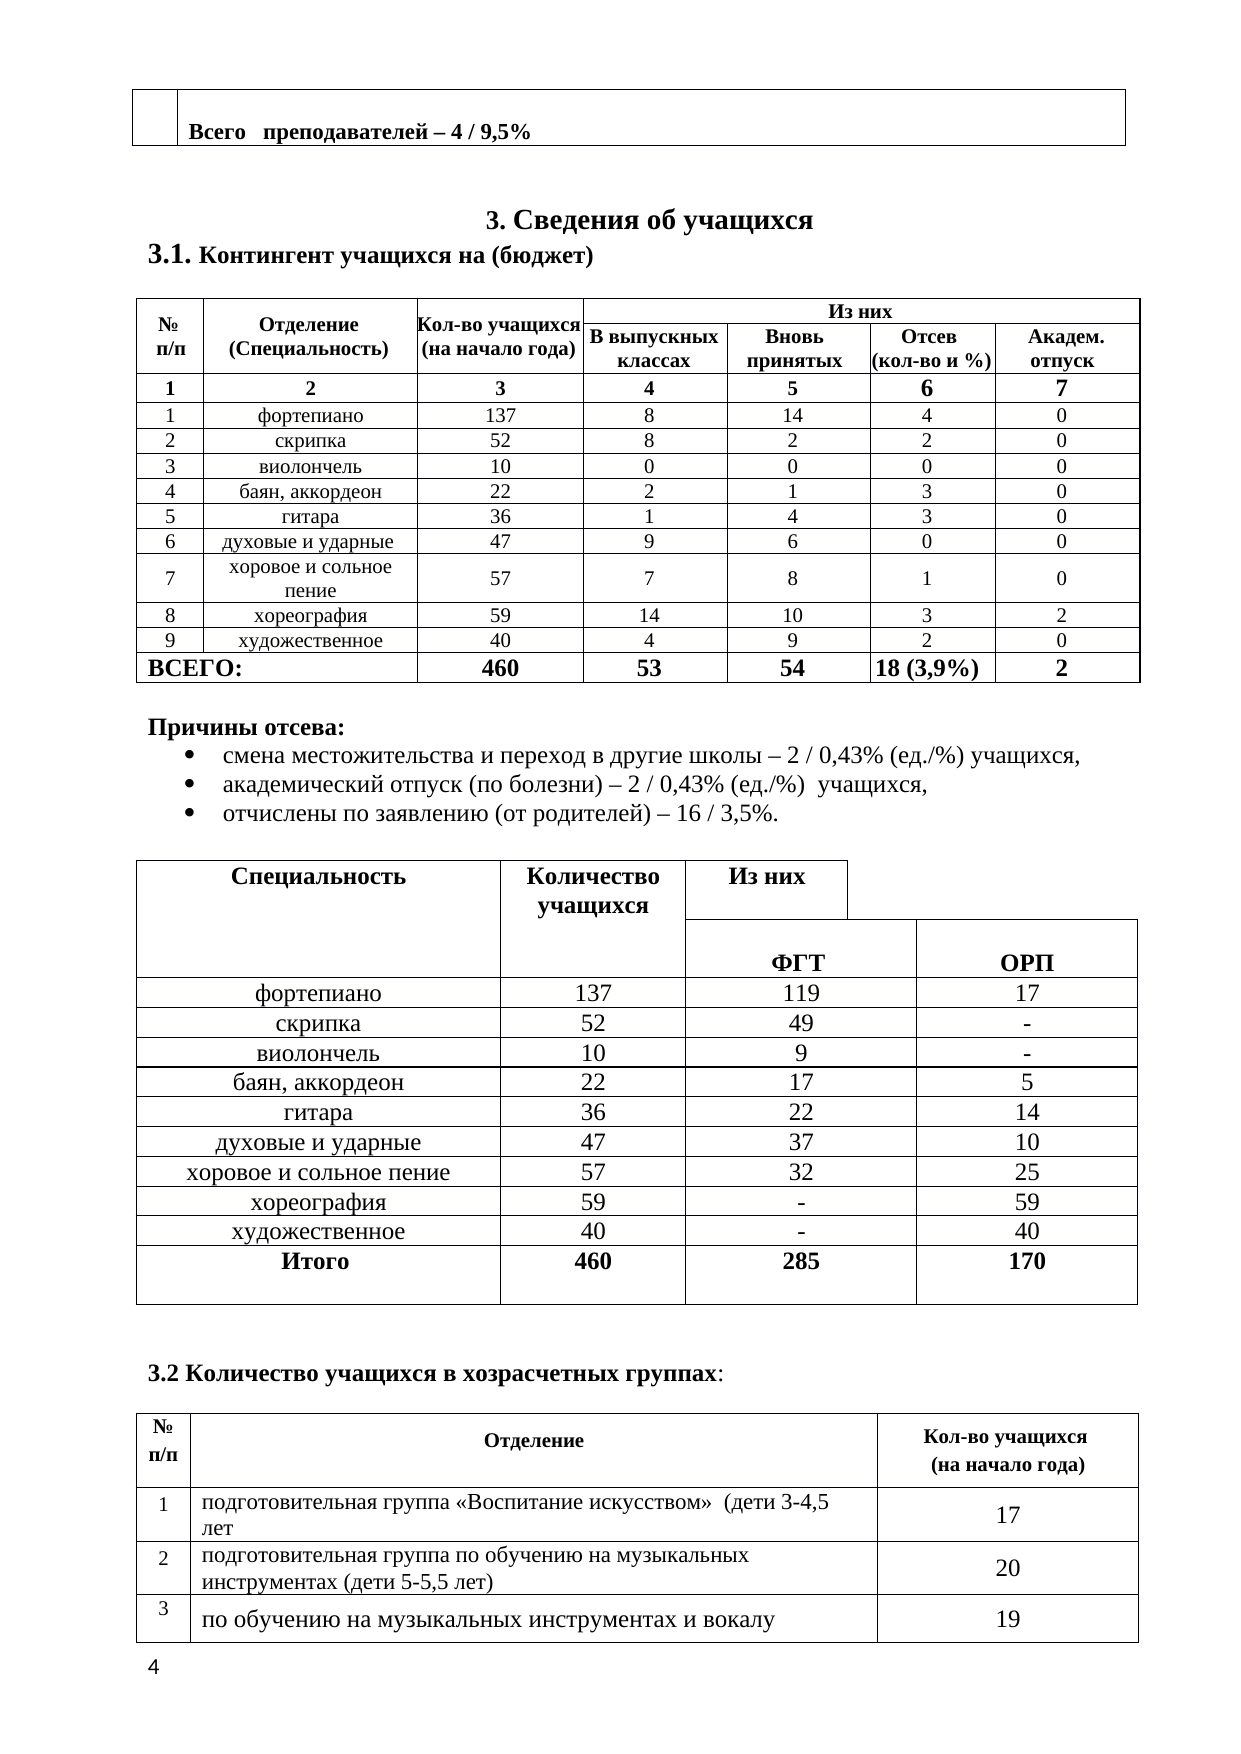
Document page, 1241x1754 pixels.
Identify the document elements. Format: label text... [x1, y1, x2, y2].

table_cell [133, 90, 177, 145]
table_cell 0 [996, 554, 1139, 602]
text 3.1. Контингент учащихся на (бюджет) [148, 236, 1152, 269]
table_cell хореография [137, 1187, 500, 1215]
table_cell В выпускных классах [584, 324, 727, 372]
table_cell 59 [917, 1187, 1137, 1215]
table_cell 2 [871, 429, 995, 452]
table_header Из них [686, 861, 847, 918]
table_cell 59 [501, 1187, 685, 1215]
table_cell баян, аккордеон [204, 479, 417, 503]
table_cell фортепиано [137, 978, 500, 1007]
table_cell 119 [686, 978, 916, 1007]
table_cell 0 [996, 529, 1139, 553]
table_cell 53 [584, 653, 727, 682]
table_header Кол-во учащихся (на начало года) [418, 299, 583, 372]
table_cell 2 [996, 653, 1139, 682]
table_cell 0 [996, 479, 1139, 503]
table_cell 19 [878, 1595, 1138, 1642]
table_cell 22 [418, 479, 583, 503]
table_header Количество учащихся [501, 861, 685, 977]
table_cell 9 [686, 1038, 916, 1066]
table_cell 54 [728, 653, 870, 682]
table_cell 20 [878, 1542, 1138, 1594]
table_cell хоровое и сольное пение [204, 554, 417, 602]
text 3.2 Количество учащихся в хозрасчетных группах: [148, 1358, 1152, 1387]
table_cell 0 [871, 529, 995, 553]
table_cell 0 [728, 454, 870, 478]
table_cell художественное [137, 1216, 500, 1245]
table_cell 36 [501, 1097, 685, 1126]
table_cell 1 [871, 554, 995, 602]
table_header № п/п [137, 1414, 190, 1487]
table_cell 52 [418, 429, 583, 452]
table_cell 40 [917, 1216, 1137, 1245]
list смена местожительства и переход в другие школы – 2 / 0,43% (ед./%) учащихся, [185, 741, 1152, 769]
table_cell 22 [501, 1068, 685, 1096]
table_cell 49 [686, 1008, 916, 1037]
table_cell 52 [501, 1008, 685, 1037]
table_cell ОРП [917, 920, 1137, 977]
table_header Отделение [191, 1414, 877, 1487]
table_cell по обучению на музыкальных инструментах и вокалу [191, 1595, 877, 1642]
table_cell 137 [501, 978, 685, 1007]
table_cell 36 [418, 504, 583, 528]
table_cell 8 [584, 429, 727, 452]
table_cell 3 [871, 603, 995, 627]
table_cell 9 [137, 628, 203, 652]
table_cell 0 [996, 403, 1139, 427]
table_cell 14 [917, 1097, 1137, 1126]
table_cell 47 [418, 529, 583, 553]
table_cell 1 [584, 504, 727, 528]
table_cell 170 [917, 1246, 1137, 1304]
table_cell 285 [686, 1246, 916, 1304]
table_cell 7 [996, 374, 1139, 402]
table_cell 0 [996, 628, 1139, 652]
table_cell духовые и ударные [204, 529, 417, 553]
table_cell Всего преподавателей – 4 / 9,5% [178, 90, 1125, 145]
table_cell 2 [204, 374, 417, 402]
table_cell 5 [728, 374, 870, 402]
table_cell подготовительная группа по обучению на музыкальных инструментах (дети 5-5,5 лет) [191, 1542, 877, 1594]
table_cell 10 [501, 1038, 685, 1066]
table_cell гитара [137, 1097, 500, 1126]
table_cell 1 [728, 479, 870, 503]
table_cell 5 [137, 504, 203, 528]
table_cell ВСЕГО: [137, 653, 417, 682]
table_cell 8 [584, 403, 727, 427]
table_cell 2 [584, 479, 727, 503]
table_cell гитара [204, 504, 417, 528]
table_cell 37 [686, 1127, 916, 1156]
table_cell 59 [418, 603, 583, 627]
table_cell 22 [686, 1097, 916, 1126]
table_cell 1 [137, 1488, 190, 1541]
table_cell 4 [137, 479, 203, 503]
table_cell 1 [137, 403, 203, 427]
table_cell 25 [917, 1157, 1137, 1186]
table_cell 460 [418, 653, 583, 682]
table_cell - [917, 1008, 1137, 1037]
table_cell 4 [584, 374, 727, 402]
table_cell 57 [418, 554, 583, 602]
table_cell 10 [418, 454, 583, 478]
table_cell баян, аккордеон [137, 1068, 500, 1096]
table_cell 2 [137, 429, 203, 452]
table_header Специальность [137, 861, 500, 977]
table_cell подготовительная группа «Воспитание искусством» (дети 3-4,5 лет [191, 1488, 877, 1541]
table_cell 18 (3,9%) [871, 653, 995, 682]
table_cell 0 [871, 454, 995, 478]
table_cell 14 [728, 403, 870, 427]
table_cell Академ. отпуск [996, 324, 1139, 372]
table_cell Отсев (кол-во и %) [871, 324, 995, 372]
table_cell 137 [418, 403, 583, 427]
table_cell 47 [501, 1127, 685, 1156]
table_cell 10 [917, 1127, 1137, 1156]
table_cell хореография [204, 603, 417, 627]
table_cell 17 [917, 978, 1137, 1007]
table_cell 32 [686, 1157, 916, 1186]
table_cell 3 [137, 454, 203, 478]
table_cell 2 [728, 429, 870, 452]
table_cell 9 [728, 628, 870, 652]
table_cell 3 [871, 504, 995, 528]
table_cell 0 [996, 504, 1139, 528]
table_cell 14 [584, 603, 727, 627]
table_header Кол-во учащихся (на начало года) [878, 1414, 1138, 1487]
text 3. Сведения об учащихся [148, 202, 1152, 236]
table_cell Итого [137, 1246, 500, 1304]
table_cell фортепиано [204, 403, 417, 427]
table_header № п/п [137, 299, 203, 372]
table_cell 7 [584, 554, 727, 602]
table_cell 2 [871, 628, 995, 652]
table_header Из них [584, 299, 1139, 323]
table_cell ФГТ [686, 920, 916, 977]
table_cell 4 [728, 504, 870, 528]
table_cell - [686, 1216, 916, 1245]
table_cell 6 [728, 529, 870, 553]
table_cell 2 [996, 603, 1139, 627]
table_cell 7 [137, 554, 203, 602]
table_cell 0 [584, 454, 727, 478]
table_cell 460 [501, 1246, 685, 1304]
table_cell - [686, 1187, 916, 1215]
table_cell 3 [137, 1595, 190, 1642]
table_cell духовые и ударные [137, 1127, 500, 1156]
table_cell 3 [418, 374, 583, 402]
table_cell 5 [917, 1068, 1137, 1096]
table_cell 57 [501, 1157, 685, 1186]
table_cell 2 [137, 1542, 190, 1594]
table_cell 40 [501, 1216, 685, 1245]
table_cell 3 [871, 479, 995, 503]
table_cell 0 [996, 454, 1139, 478]
table_cell художественное [204, 628, 417, 652]
text Причины отсева: [148, 712, 1152, 741]
list отчислены по заявлению (от родителей) – 16 / 3,5%. [185, 798, 1152, 827]
table_header Отделение (Специальность) [204, 299, 417, 372]
table_cell 9 [584, 529, 727, 553]
table_cell 1 [137, 374, 203, 402]
table_cell хоровое и сольное пение [137, 1157, 500, 1186]
table_cell Вновь принятых подг.гр. контингент (с вычетом выпускников и отсева) лет) на 01.06.07г. его работника - Можаевой кого института дизайна). [728, 324, 870, 372]
table_cell 4 [584, 628, 727, 652]
table_cell 6 [137, 529, 203, 553]
list академический отпуск (по болезни) – 2 / 0,43% (ед./%) учащихся, [185, 769, 1152, 798]
table_cell 6 [871, 374, 995, 402]
table_cell - [917, 1038, 1137, 1066]
table_cell 17 [878, 1488, 1138, 1541]
table_cell 4 [871, 403, 995, 427]
table_cell 8 [137, 603, 203, 627]
table_cell 10 [728, 603, 870, 627]
table_cell виолончель [137, 1038, 500, 1066]
table_cell 40 [418, 628, 583, 652]
table_cell 17 [686, 1068, 916, 1096]
table_cell виолончель [204, 454, 417, 478]
table_cell скрипка [204, 429, 417, 452]
table_cell 8 [728, 554, 870, 602]
table_cell скрипка [137, 1008, 500, 1037]
table_cell 0 [996, 429, 1139, 452]
